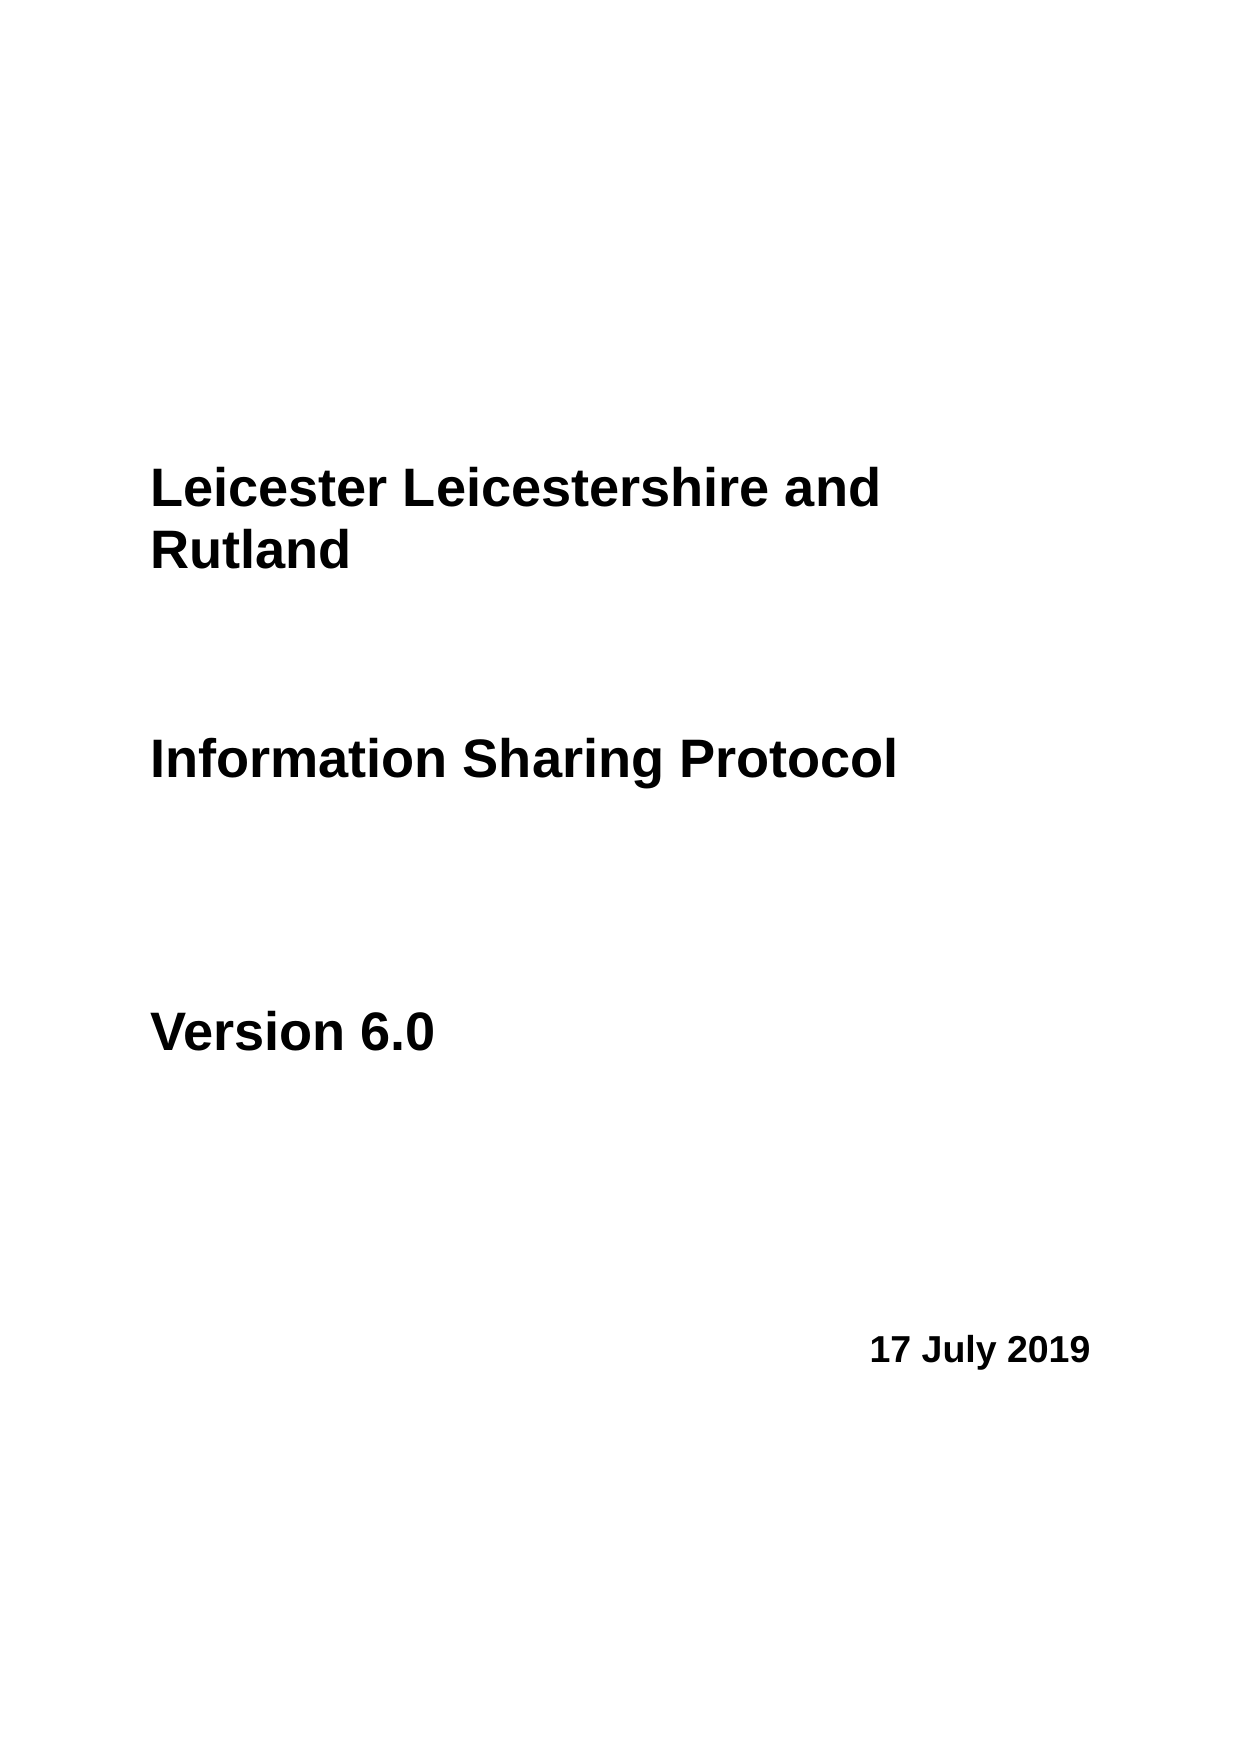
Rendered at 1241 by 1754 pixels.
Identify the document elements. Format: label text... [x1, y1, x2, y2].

text 17 July 2019 [150, 1327, 1090, 1370]
subtitle Leicester Leicestershire and Rutland [150, 456, 1090, 580]
subtitle Information Sharing Protocol [150, 726, 1090, 789]
subtitle Version 6.0 [150, 1000, 1090, 1062]
